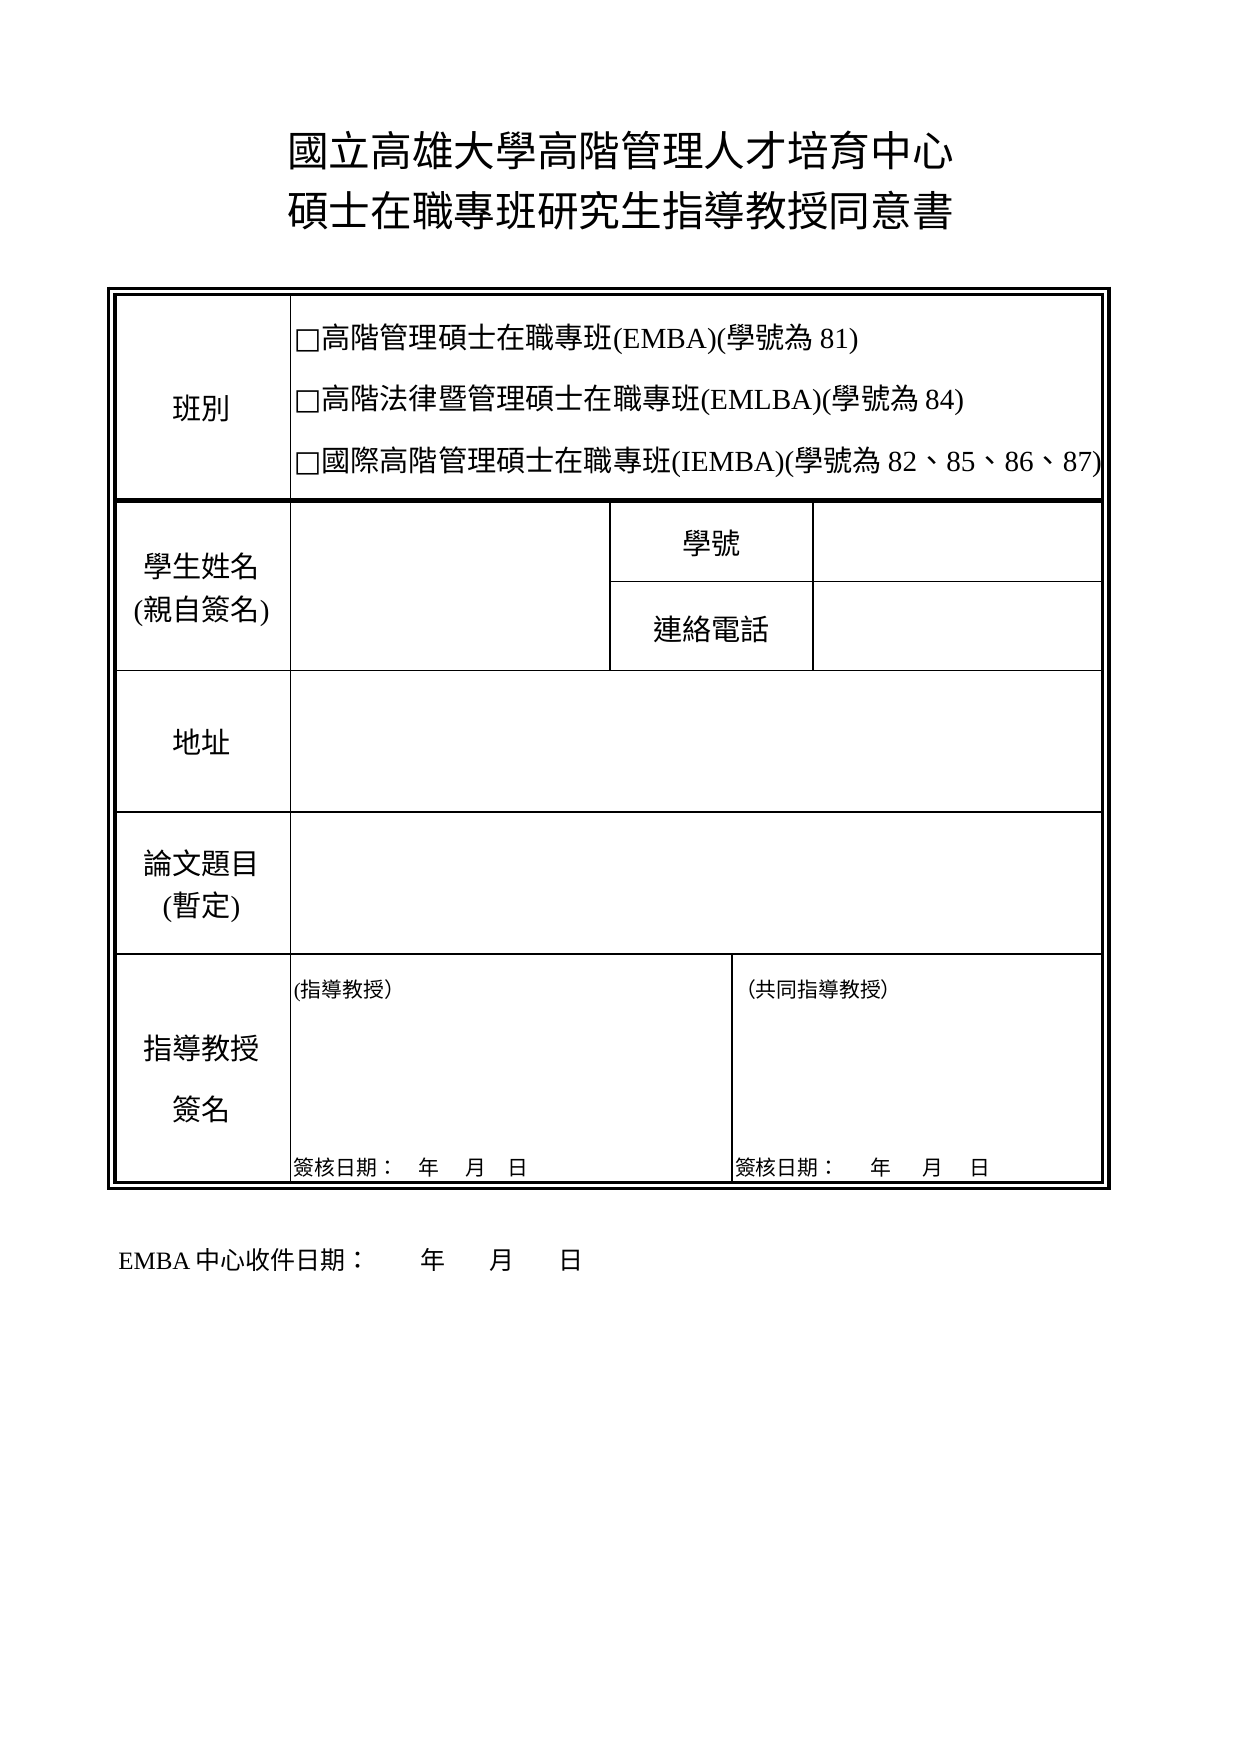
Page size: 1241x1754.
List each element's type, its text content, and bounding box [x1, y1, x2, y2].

table_cell 學號 [611, 503, 812, 581]
table_cell 論文題目 (暫定) [117, 813, 290, 953]
table_cell （共同指導教授） 簽核日期： 年 月 日 [733, 955, 1101, 1181]
text EMBA中心收件日期： 年 月 日 [118, 1241, 1122, 1277]
table_cell 學生姓名 (親自簽名) [117, 503, 290, 669]
text 碩士在職專班研究生指導教授同意書 [118, 178, 1122, 239]
table_cell [291, 503, 609, 669]
table_cell [291, 671, 1101, 811]
table_cell [814, 503, 1101, 581]
text 國立高雄大學高階管理人才培育中心 [118, 118, 1122, 178]
table_cell 連絡電話 [611, 582, 812, 669]
table_cell 地址 [117, 671, 290, 811]
table_header 班別 [112, 290, 291, 498]
table_cell (指導教授） 簽核日期： 年 月 日 [291, 955, 731, 1181]
table_cell 指導教授 簽名 [117, 955, 290, 1181]
table_cell [814, 582, 1101, 669]
table_header □高階管理碩士在職專班(EMBA)(學號為81) □高階法律暨管理碩士在職專班(EMLBA)(學號為84) □國際高階管理碩士在職專班(IEMBA)(學號為82、85、86、87) [291, 290, 1106, 498]
table_cell [291, 813, 1101, 953]
